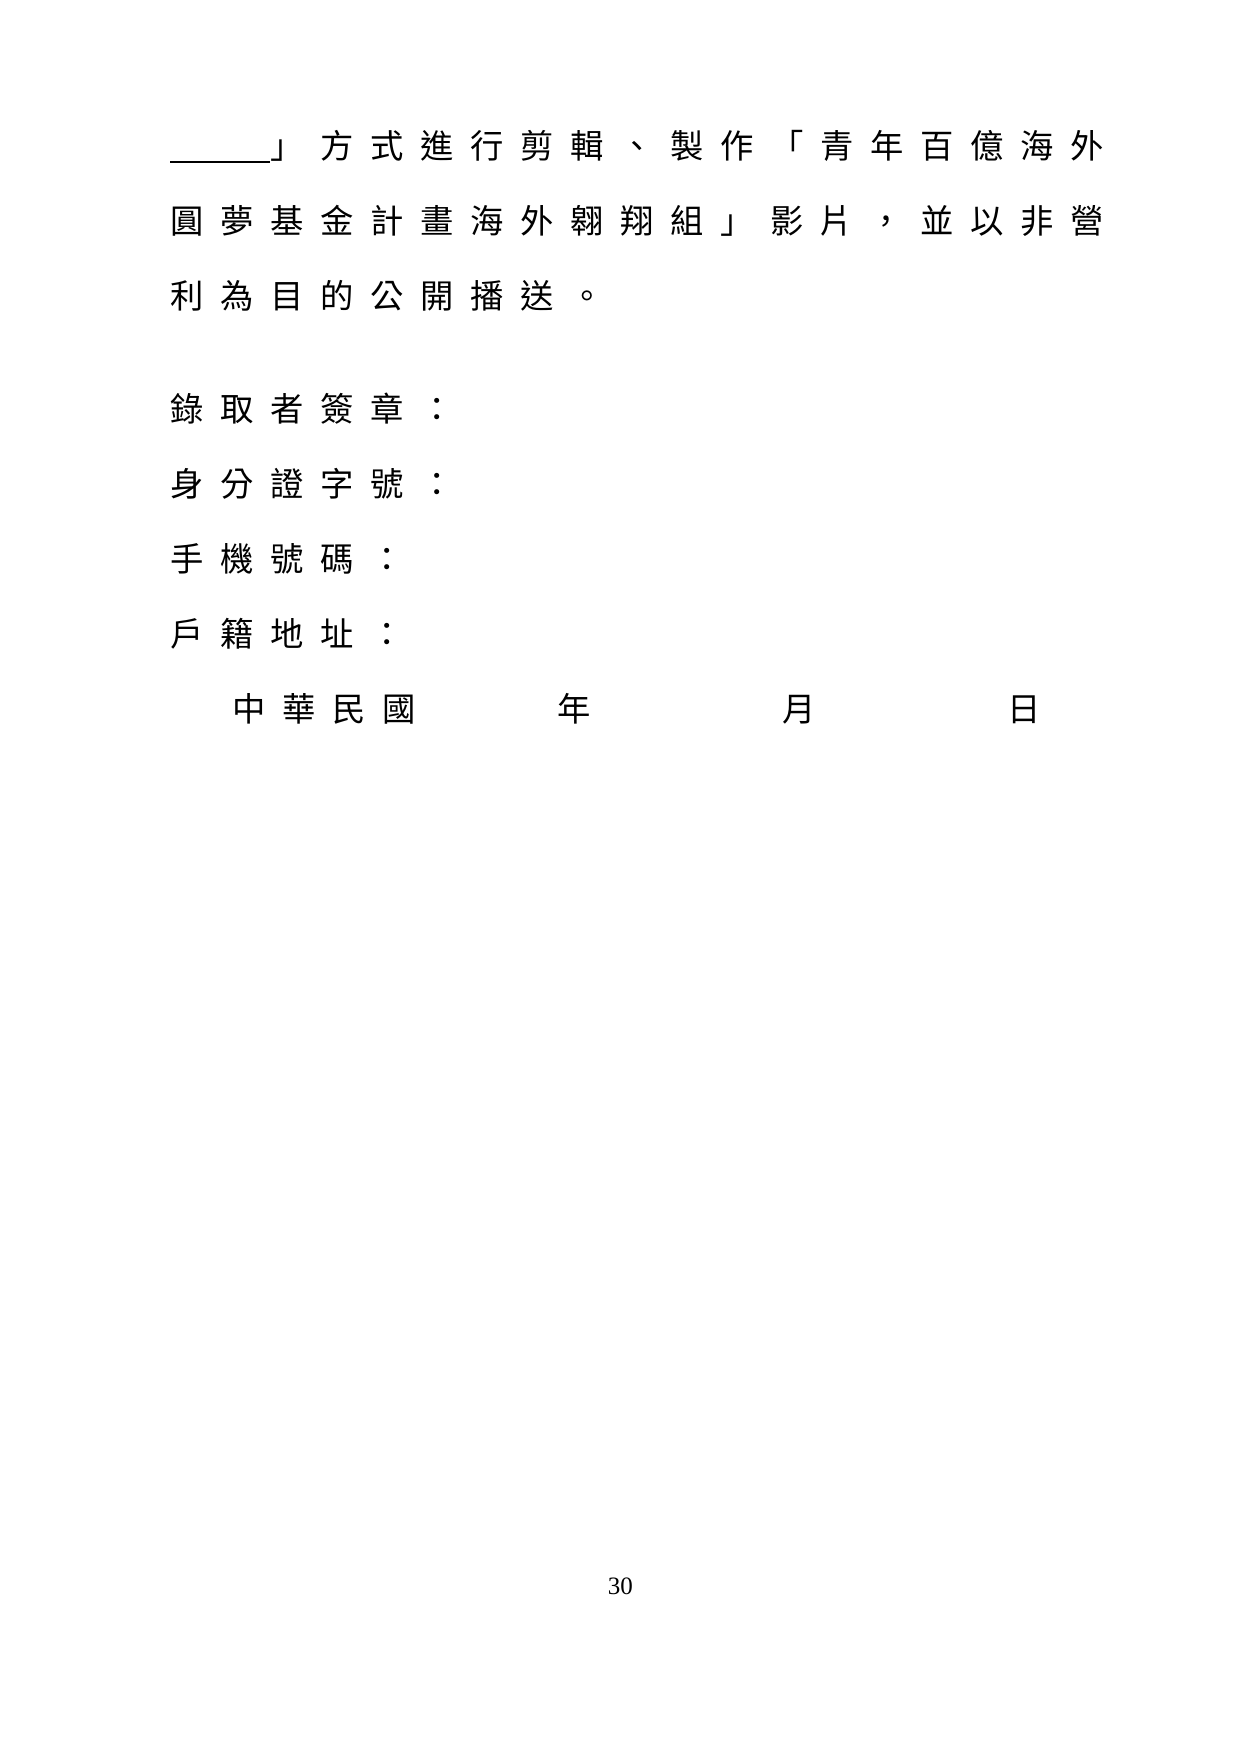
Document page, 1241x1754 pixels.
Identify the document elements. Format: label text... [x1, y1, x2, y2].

text 身分證字號： [120, 444, 1120, 519]
text 中華民國 年 月 日 [120, 669, 1120, 744]
text 手機號碼： [120, 519, 1120, 594]
text 」方式進行剪輯、製作「青年百億海外圓夢基金計畫海外翱翔組」影片，並以非營利為目的公開播送。 [154, 106, 1135, 331]
text 錄取者簽章： [120, 369, 1120, 444]
text 戶籍地址： [120, 594, 1120, 669]
